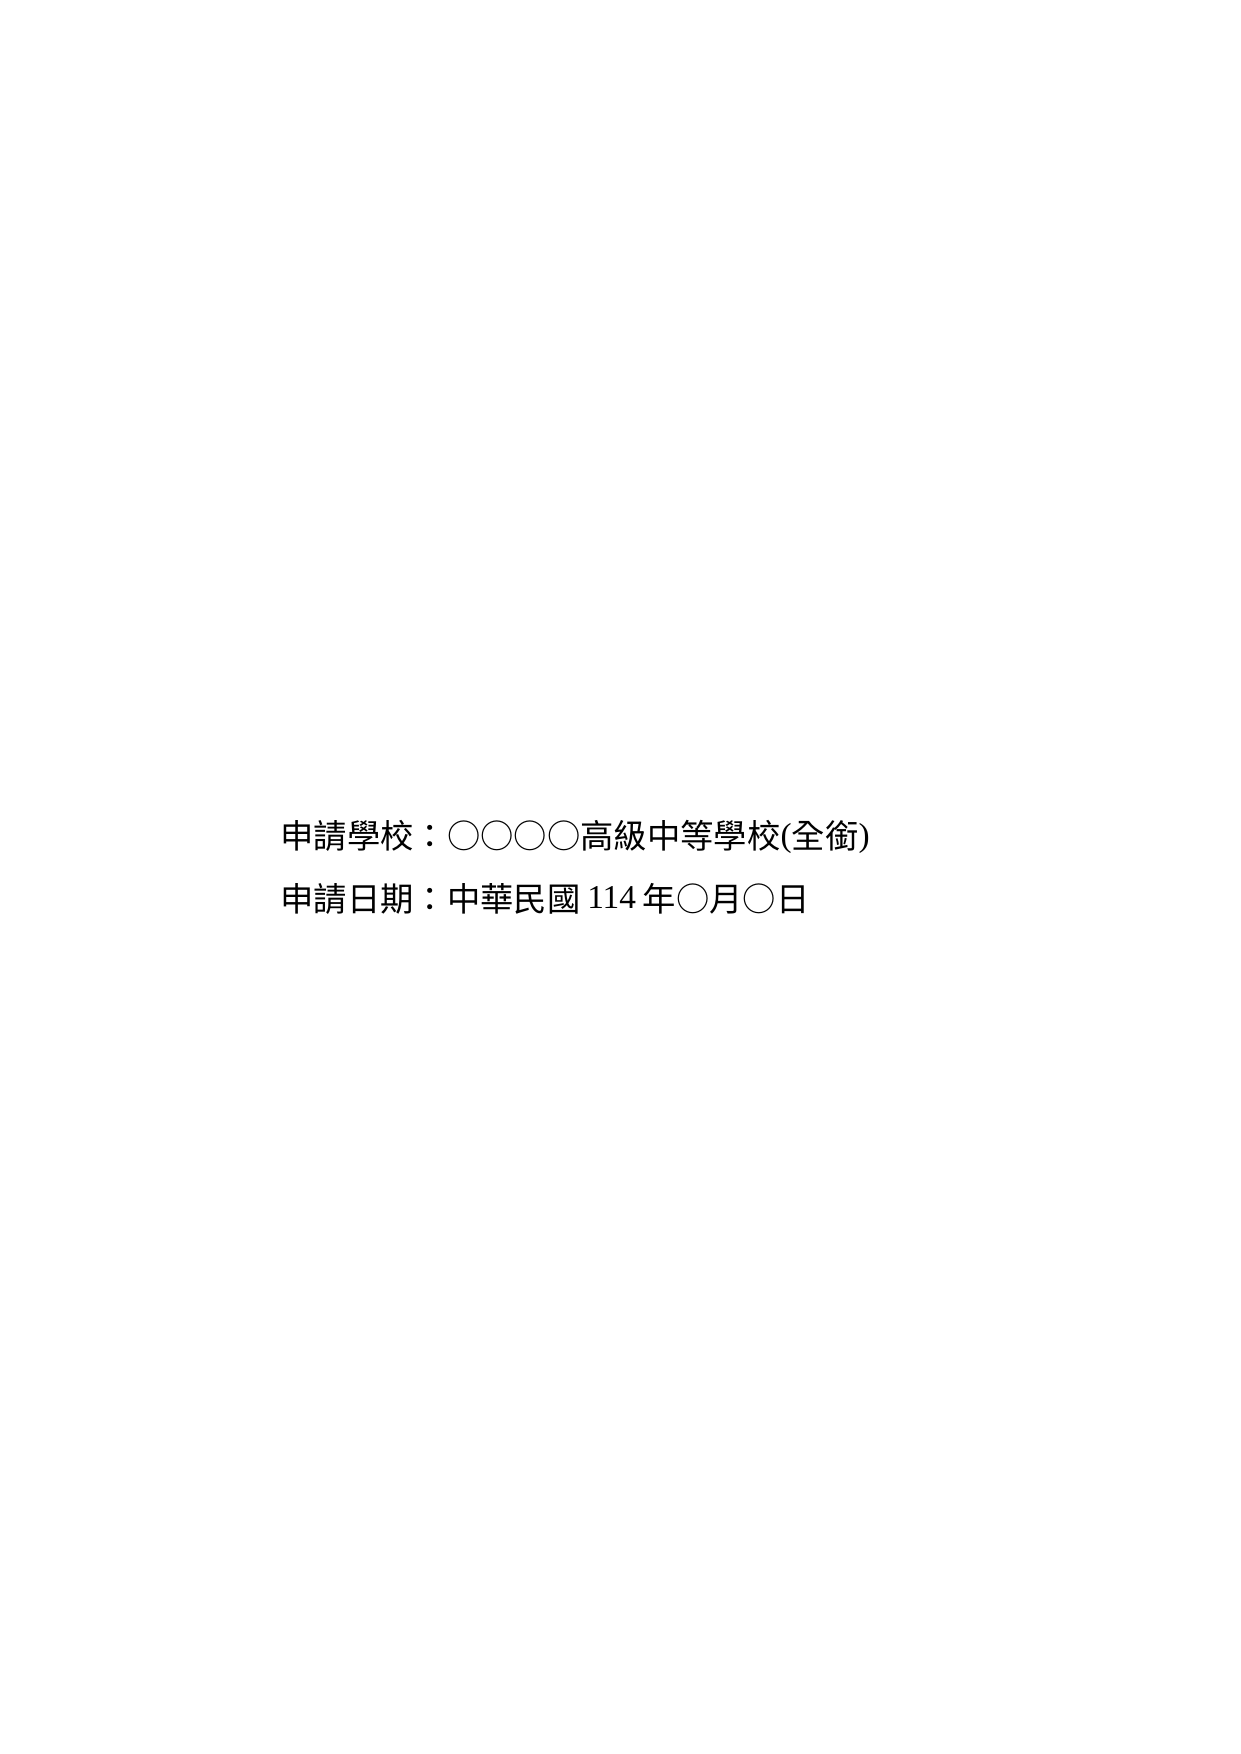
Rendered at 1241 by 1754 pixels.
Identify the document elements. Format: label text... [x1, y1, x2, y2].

text 申請日期：中華民國114年○月○日 [148, 855, 1122, 917]
text 申請學校：○○○○高級中等學校(全銜) [148, 792, 1122, 855]
